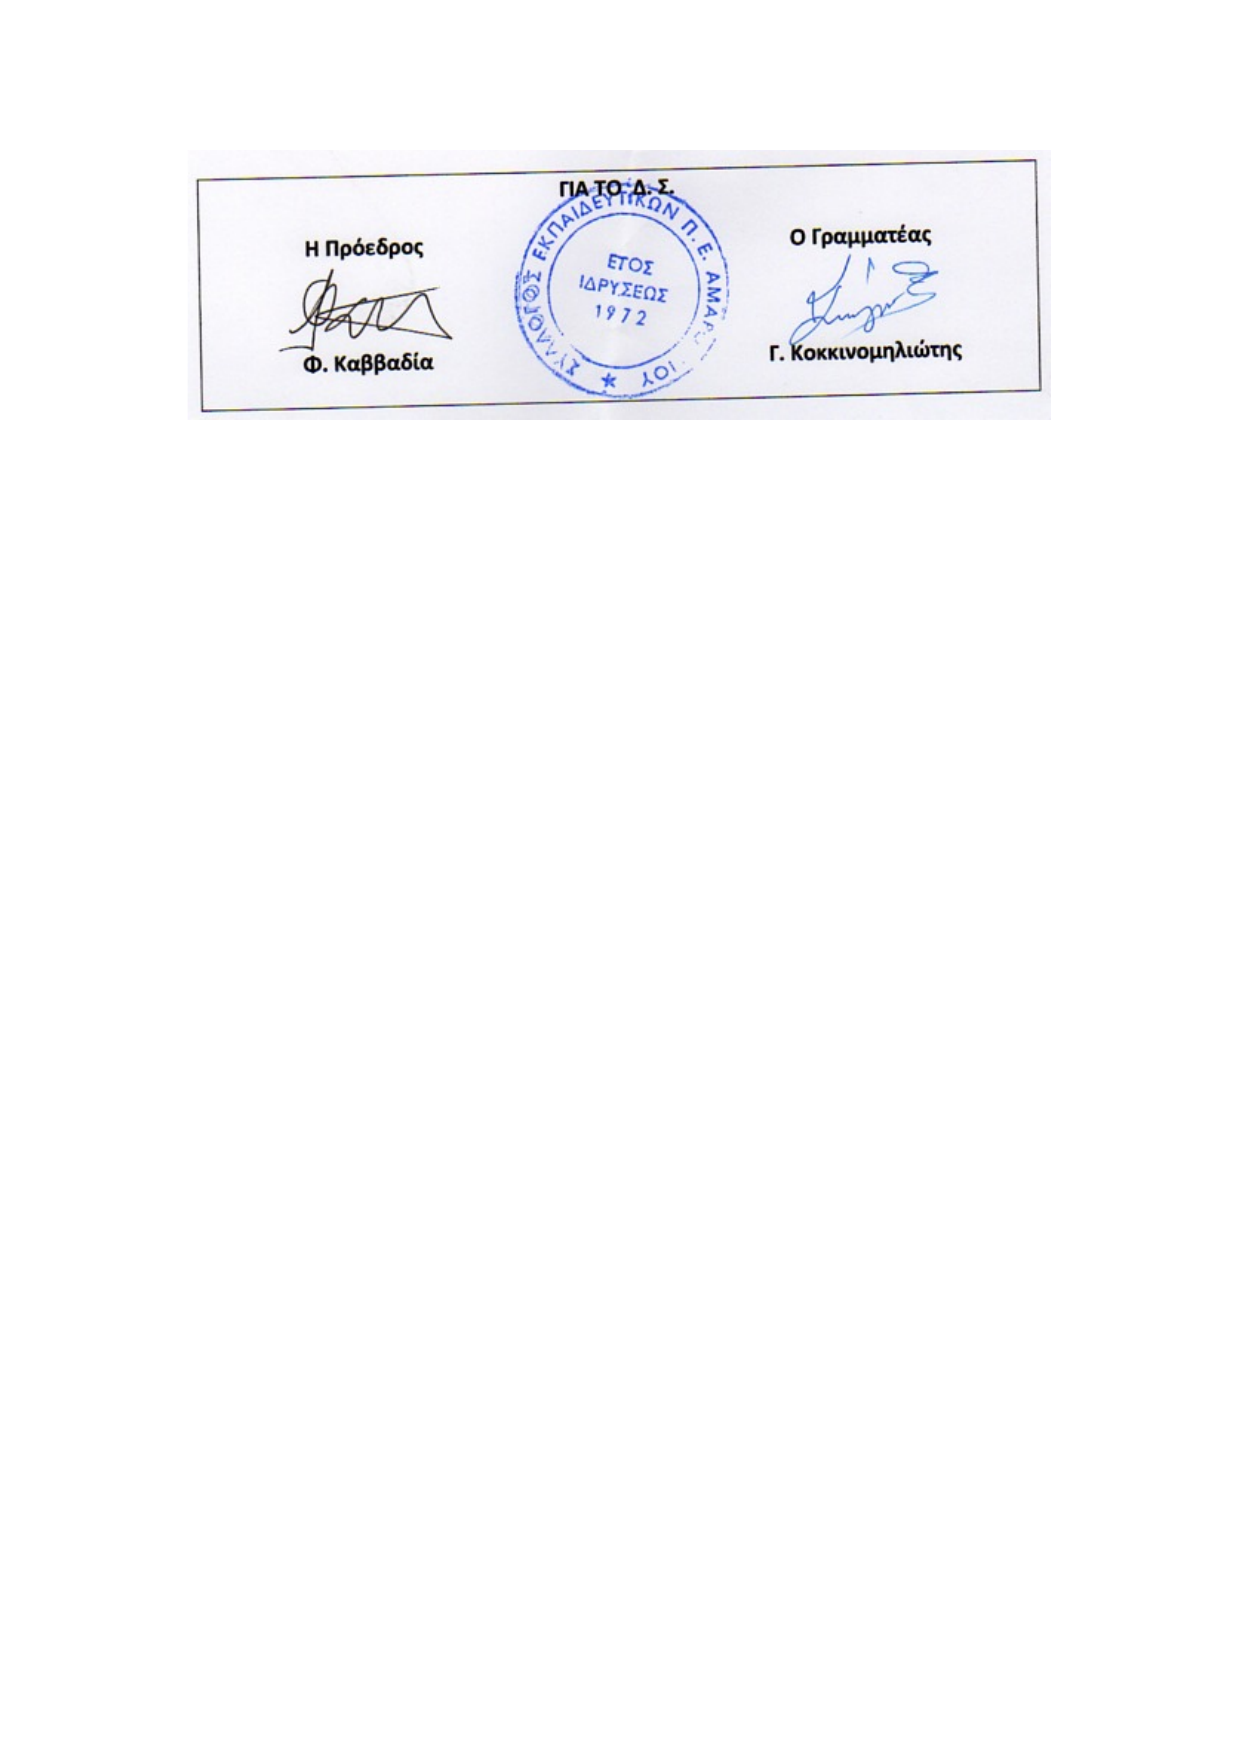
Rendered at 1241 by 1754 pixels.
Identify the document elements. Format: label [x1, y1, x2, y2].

picture [187, 150, 1051, 420]
